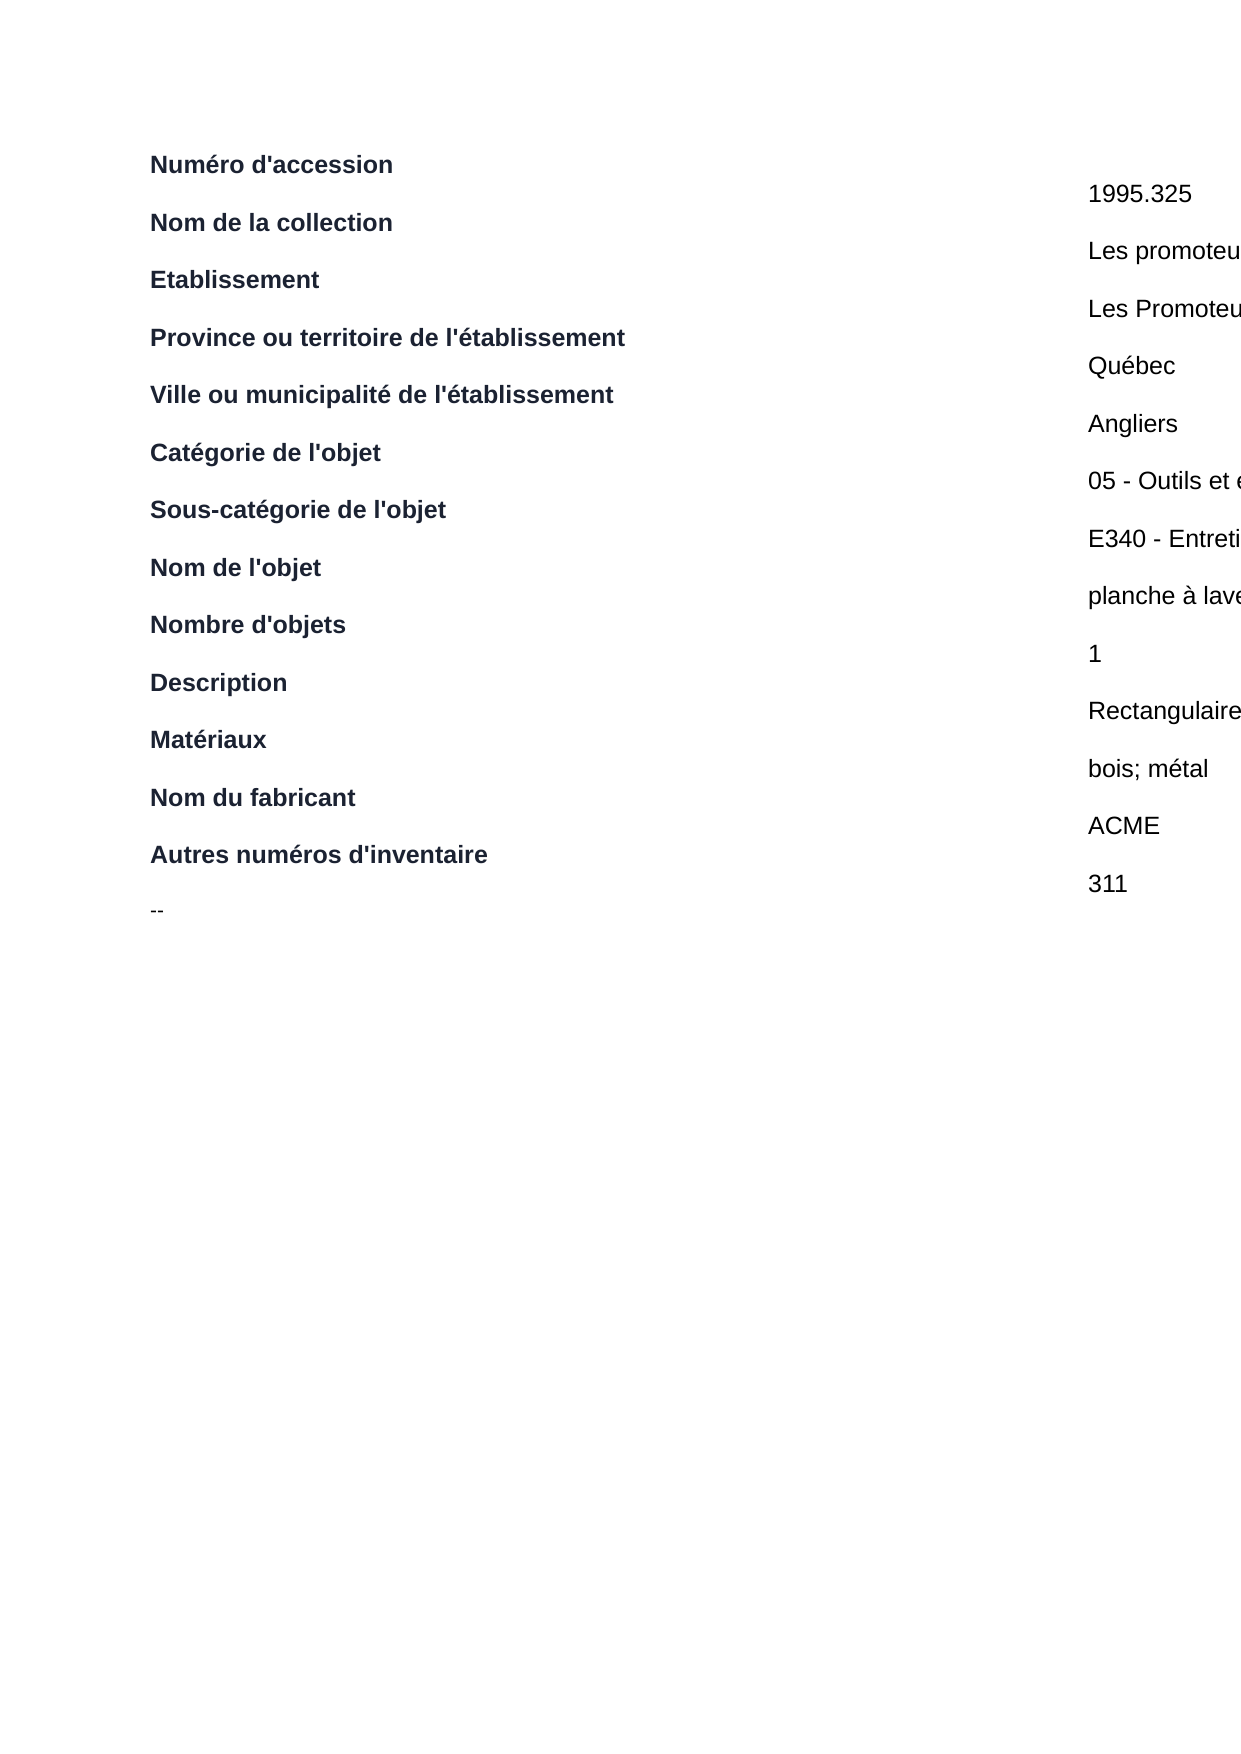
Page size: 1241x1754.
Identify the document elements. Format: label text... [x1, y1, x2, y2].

text 1995.325 [1088, 179, 1240, 207]
text Etablissement [150, 265, 1090, 294]
text bois; métal [1088, 754, 1240, 782]
text E340 - Entretien [1088, 524, 1240, 552]
text Les Promoteurs d'Angliers inc. [1088, 294, 1240, 322]
text Catégorie de l'objet [150, 437, 1090, 466]
text Description [150, 667, 1090, 696]
text Numéro d'accession [150, 150, 1090, 179]
text ACME [1088, 811, 1240, 840]
text 311 [1088, 869, 1240, 897]
text Rectangulaire, plaque métallique galvanisée, brisée dans le sens de la largeur, inscriptions noires au haut: "Pure Zinc". [1088, 696, 1240, 725]
text 05 - Outils et équipement de science et technologie [1088, 466, 1240, 495]
text Nombre d'objets [150, 610, 1090, 639]
text Sous-catégorie de l'objet [150, 495, 1090, 524]
text -- [150, 897, 1090, 921]
text Nom de la collection [150, 207, 1090, 236]
text Nom du fabricant [150, 782, 1090, 811]
text Les promoteurs d'Angliers [1088, 236, 1240, 265]
text Québec [1088, 351, 1240, 380]
text Matériaux [150, 725, 1090, 754]
text 1 [1088, 639, 1240, 667]
text Ville ou municipalité de l'établissement [150, 380, 1090, 409]
text Nom de l'objet [150, 552, 1090, 581]
text Province ou territoire de l'établissement [150, 322, 1090, 351]
text planche à laver [1088, 581, 1240, 610]
text Angliers [1088, 409, 1240, 437]
text Autres numéros d'inventaire [150, 840, 1090, 869]
